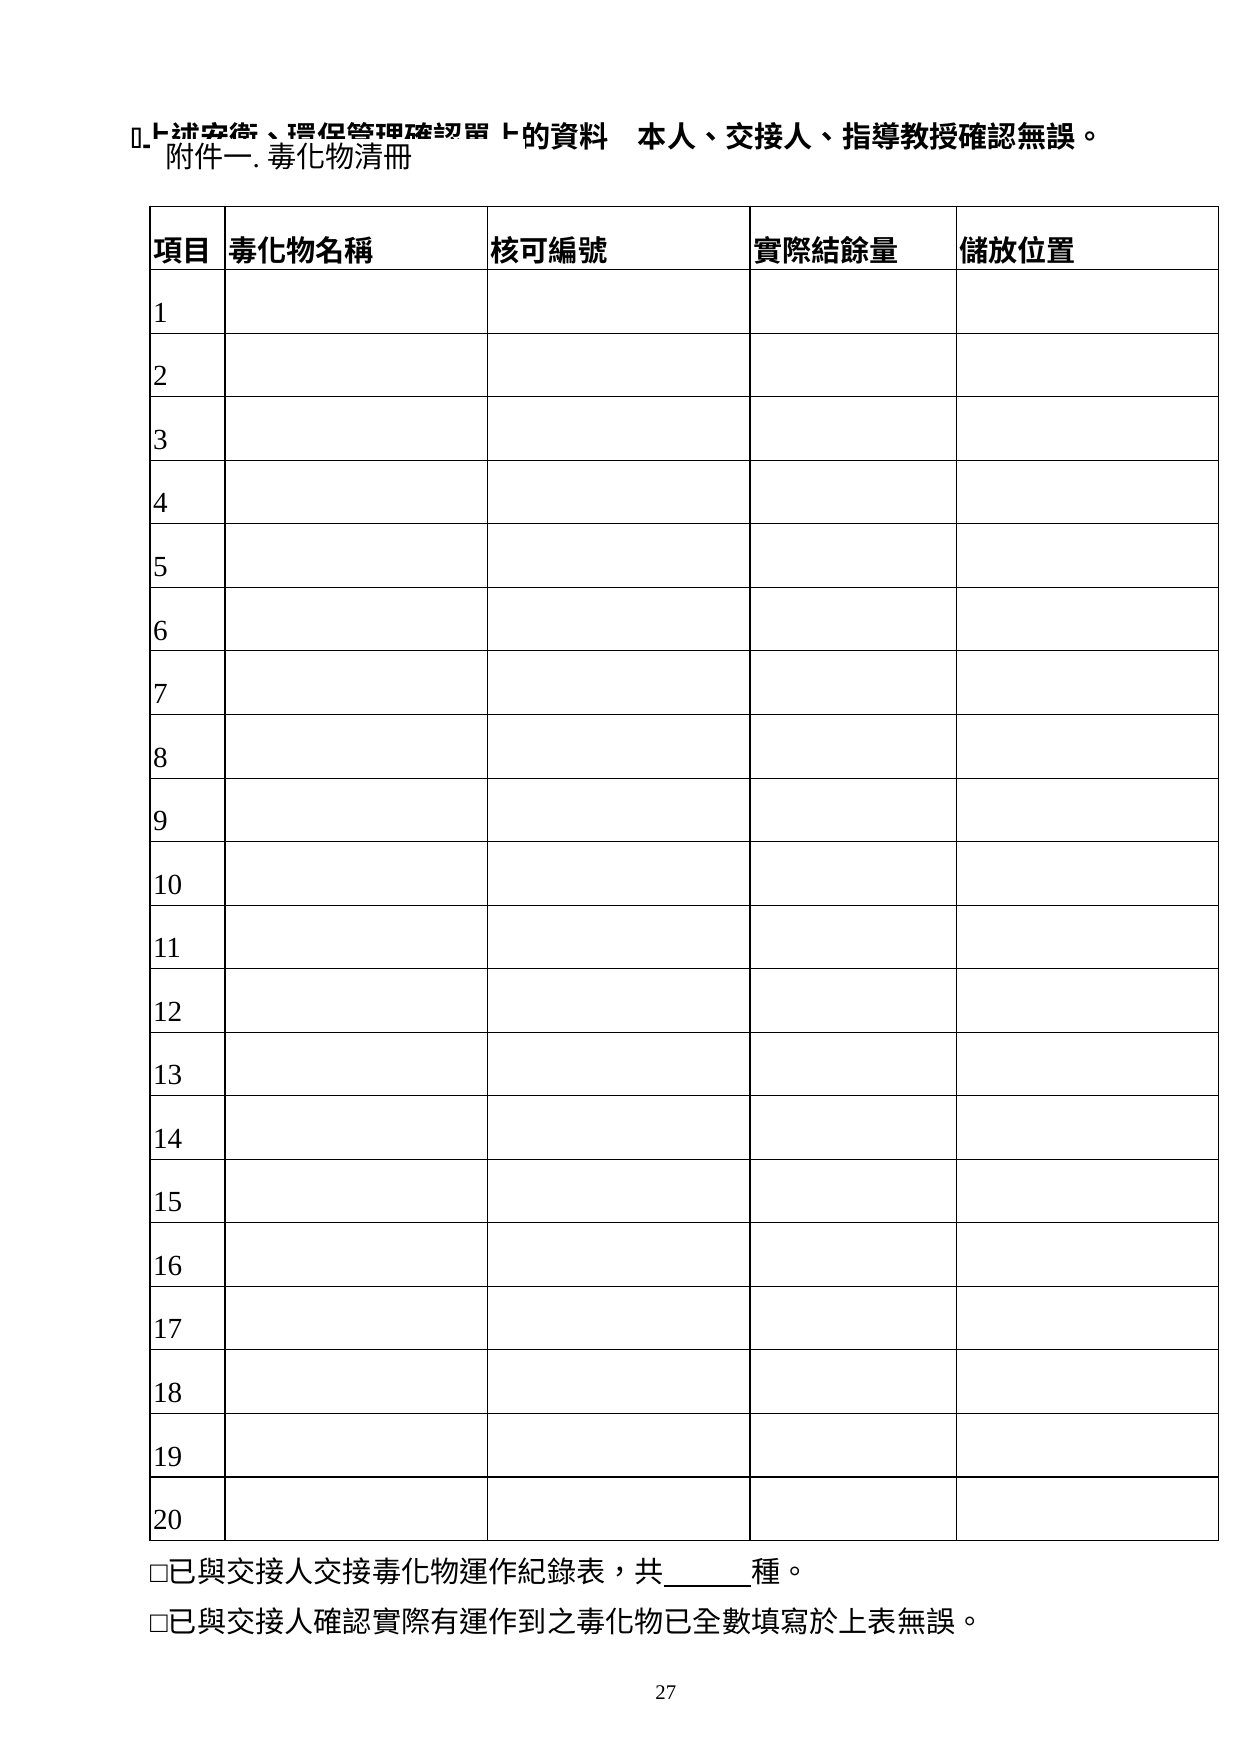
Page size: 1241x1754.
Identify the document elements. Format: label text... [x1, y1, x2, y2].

table_cell [488, 779, 749, 841]
table_cell [226, 969, 487, 1032]
table_cell [957, 397, 1218, 460]
table_cell 8 [151, 715, 224, 777]
table_header 毒化物名稱 [226, 207, 487, 269]
table_cell [488, 969, 749, 1032]
table_cell 17 [151, 1287, 224, 1349]
table_cell [751, 842, 956, 904]
table_cell [957, 461, 1218, 523]
table_cell 5 [151, 524, 224, 587]
table_cell [488, 1033, 749, 1095]
table_cell 16 [151, 1223, 224, 1286]
table_cell [751, 1287, 956, 1349]
table_cell [751, 397, 956, 460]
table_cell [488, 842, 749, 904]
table_cell [226, 715, 487, 777]
table_cell [751, 588, 956, 650]
table_cell [226, 906, 487, 968]
text 附件一. 毒化物清冊 [165, 147, 510, 172]
table_cell [226, 334, 487, 396]
table_cell [751, 1350, 956, 1413]
table_cell [751, 906, 956, 968]
table_cell 12 [151, 969, 224, 1032]
table_cell [488, 397, 749, 460]
text □已與交接人交接毒化物運作紀錄表，共 種。 [150, 1541, 1181, 1591]
table_cell 3 [151, 397, 224, 460]
table_cell [751, 969, 956, 1032]
table_cell [751, 715, 956, 777]
table_cell [751, 1478, 956, 1540]
table_cell [957, 1223, 1218, 1286]
table_cell [226, 588, 487, 650]
table_cell [488, 588, 749, 650]
table_cell [226, 1223, 487, 1286]
table_cell [957, 588, 1218, 650]
table_cell 13 [151, 1033, 224, 1095]
table_cell [957, 1033, 1218, 1095]
table_cell [957, 334, 1218, 396]
table_cell [488, 1223, 749, 1286]
table_cell [751, 651, 956, 714]
table_cell [488, 1478, 749, 1540]
table_cell [957, 1414, 1218, 1476]
table_cell [226, 1414, 487, 1476]
table_cell [488, 334, 749, 396]
table_cell [226, 397, 487, 460]
table_cell 2 [151, 334, 224, 396]
table_cell [488, 1096, 749, 1159]
table_cell [488, 651, 749, 714]
table_cell [226, 1287, 487, 1349]
table_cell [751, 779, 956, 841]
table_cell [957, 969, 1218, 1032]
table_cell 14 [151, 1096, 224, 1159]
table_cell [488, 524, 749, 587]
table_cell [226, 270, 487, 333]
table_cell [751, 1033, 956, 1095]
table_cell [488, 906, 749, 968]
table_cell 1 [151, 270, 224, 333]
table_cell [488, 1414, 749, 1476]
table_cell [751, 1160, 956, 1222]
table_header 項目 [151, 207, 224, 269]
table_header 實際結餘量 [751, 207, 956, 269]
table_cell [957, 1160, 1218, 1222]
table_cell [488, 1350, 749, 1413]
table_cell [226, 524, 487, 587]
table_cell [751, 334, 956, 396]
table_cell [751, 524, 956, 587]
table_cell 6 [151, 588, 224, 650]
table_cell [751, 1414, 956, 1476]
table_cell [957, 842, 1218, 904]
table_cell 18 [151, 1350, 224, 1413]
table_cell [957, 1350, 1218, 1413]
table_cell 19 [151, 1414, 224, 1476]
table_cell 11 [151, 906, 224, 968]
table_cell 15 [151, 1160, 224, 1222]
table_cell 9 [151, 779, 224, 841]
table_cell [488, 1160, 749, 1222]
table_cell 7 [151, 651, 224, 714]
table_cell [488, 1287, 749, 1349]
table_cell [957, 524, 1218, 587]
table_cell [226, 1096, 487, 1159]
table_cell [226, 461, 487, 523]
table_cell [957, 715, 1218, 777]
text □已與交接人確認實際有運作到之毒化物已全數填寫於上表無誤。 [150, 1591, 1181, 1641]
table_cell 10 [151, 842, 224, 904]
table_cell [751, 270, 956, 333]
text 上述安衛、環保管理確認單上的資料 本人、交接人、指導教授確認無誤。 [131, 93, 1181, 156]
table_cell [957, 270, 1218, 333]
table_cell [226, 1350, 487, 1413]
table_cell [488, 270, 749, 333]
table_cell [957, 1096, 1218, 1159]
table_header 核可編號 [488, 207, 749, 269]
table_cell [751, 1096, 956, 1159]
table_cell [226, 1033, 487, 1095]
table_cell [957, 1287, 1218, 1349]
table_cell [751, 461, 956, 523]
table_cell [488, 461, 749, 523]
table_cell [957, 906, 1218, 968]
table_cell [957, 651, 1218, 714]
table_cell [226, 651, 487, 714]
table_header 儲放位置 [957, 207, 1218, 269]
table_cell [751, 1223, 956, 1286]
table_cell [957, 779, 1218, 841]
table_cell 20 [151, 1478, 224, 1540]
table_cell [226, 1478, 487, 1540]
table_cell [488, 715, 749, 777]
table_cell [226, 842, 487, 904]
table_cell [957, 1478, 1218, 1540]
table_cell [226, 1160, 487, 1222]
table_cell 4 [151, 461, 224, 523]
table_cell [226, 779, 487, 841]
